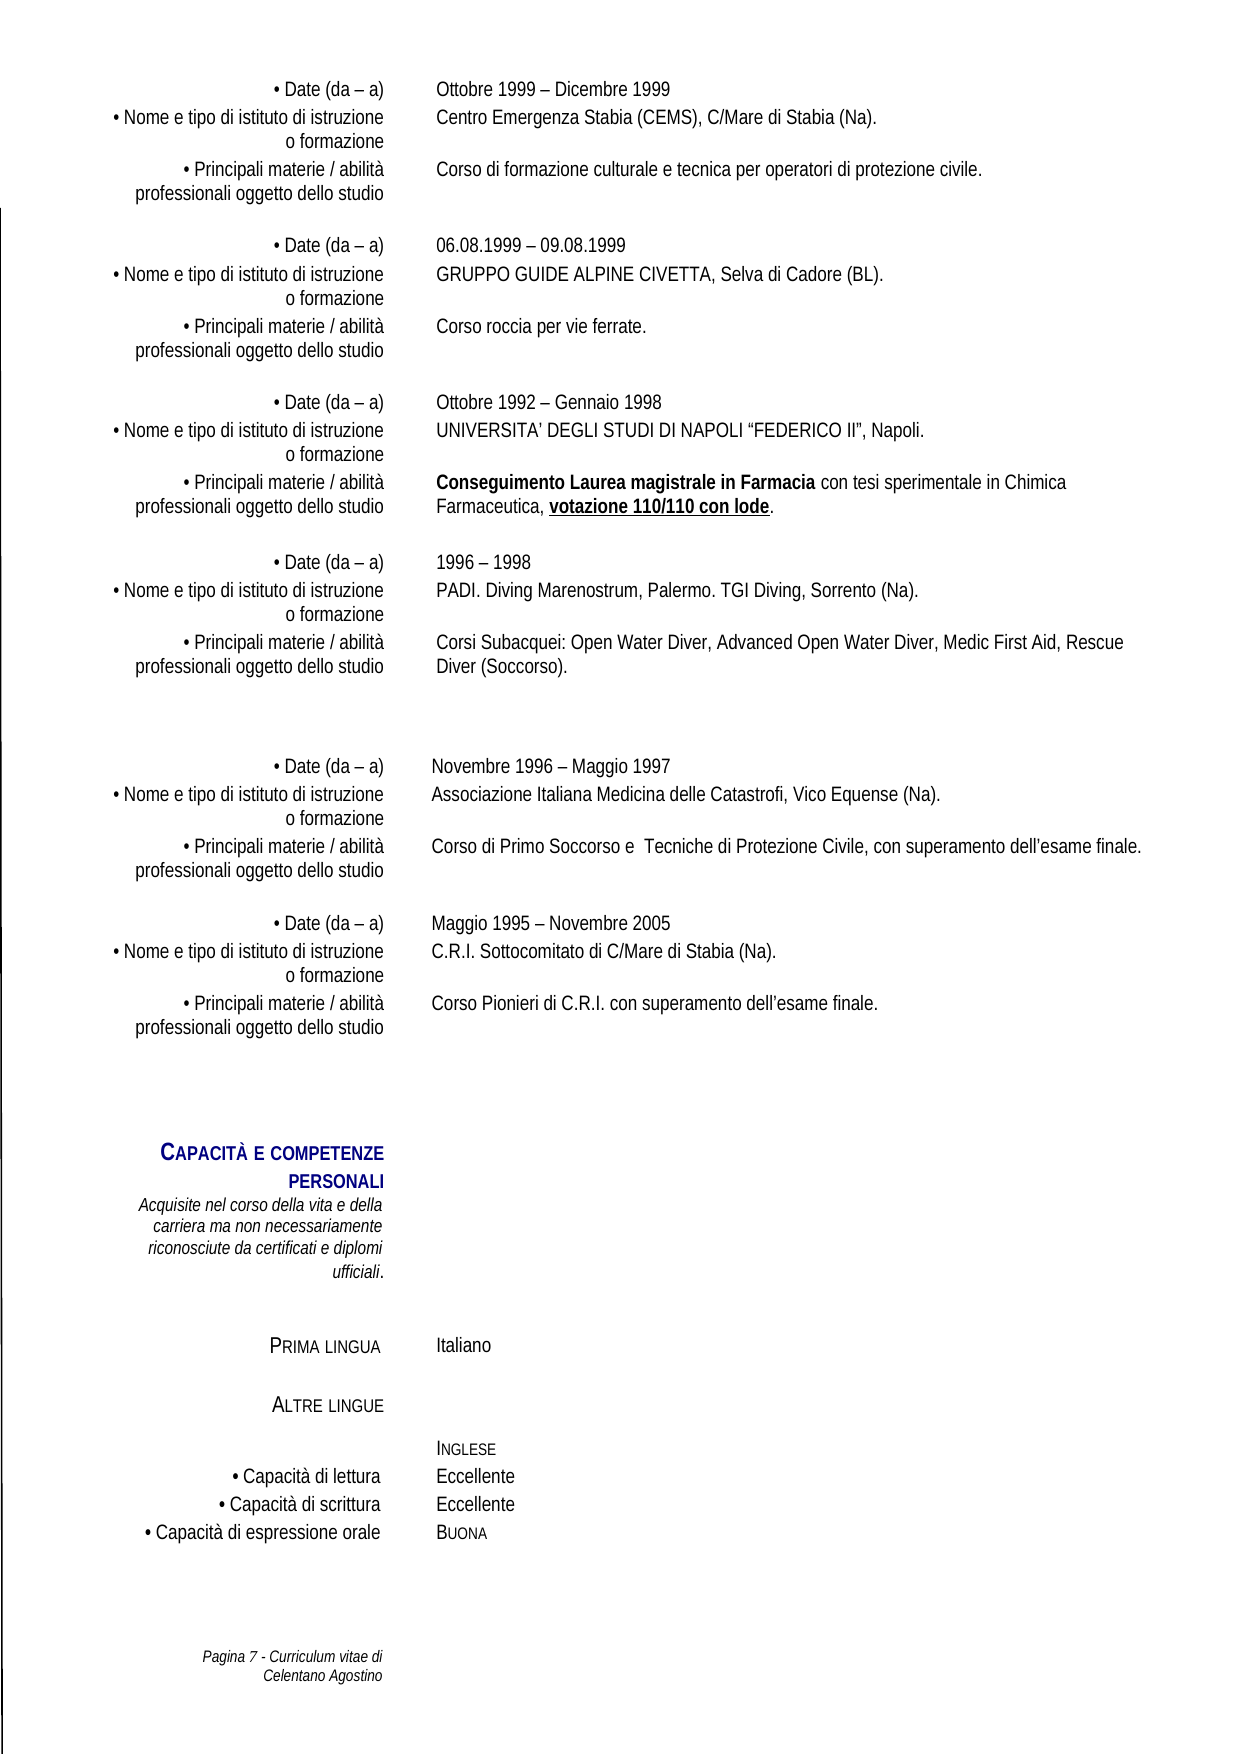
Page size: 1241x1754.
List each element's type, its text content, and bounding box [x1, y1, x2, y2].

table_header [395, 231, 425, 259]
table_cell Eccellente [425, 1462, 1178, 1490]
table_cell • Principali materie / abilità professionali oggetto dello studio [89, 989, 395, 1041]
table_header Inglese [425, 1434, 1178, 1462]
table_cell 1996 – 1998 [425, 548, 1178, 576]
table_cell • Nome e tipo di istituto di istruzione o formazione [89, 937, 395, 989]
table_header 06.08.1999 – 09.08.1999 [425, 231, 1178, 259]
table_cell [395, 155, 425, 207]
table_cell • Capacità di lettura [89, 1462, 395, 1490]
table_cell • Principali materie / abilità professionali oggetto dello studio [89, 468, 395, 520]
table_cell Corso roccia per vie ferrate. [425, 311, 1178, 363]
table_header [395, 75, 425, 103]
table_cell [395, 1518, 425, 1546]
table_cell [395, 628, 425, 680]
table_cell [89, 520, 395, 548]
table_header Capacità e competenze personali Acquisite nel corso della vita e della carriera ma non necessariamente riconosciute da certificati e diplomi ufficiali. [89, 1137, 395, 1282]
table_cell • Nome e tipo di istituto di istruzione o formazione [89, 416, 395, 468]
table_header • Date (da – a) [89, 231, 395, 259]
table_cell • Nome e tipo di istituto di istruzione o formazione [89, 103, 395, 155]
table_cell Eccellente [425, 1490, 1178, 1518]
table_header [395, 388, 425, 416]
table_cell Conseguimento Laurea magistrale in Farmacia con tesi sperimentale in Chimica Farmaceutica, votazione 110/110 con lode. [425, 468, 1178, 520]
table_cell • Principali materie / abilità professionali oggetto dello studio [89, 155, 395, 207]
table_header Ottobre 1999 – Dicembre 1999 [425, 75, 1178, 103]
table_cell Corso Pionieri di C.R.I. con superamento dell’esame finale. [420, 989, 1173, 1041]
table_cell [395, 1462, 425, 1490]
table_cell [395, 259, 425, 311]
table_cell • Principali materie / abilità professionali oggetto dello studio [89, 628, 395, 680]
table_header [395, 1434, 425, 1462]
table_header • Date (da – a) [89, 752, 395, 780]
table_cell Associazione Italiana Medicina delle Catastrofi, Vico Equense (Na). [420, 780, 1173, 832]
table_cell • Capacità di espressione orale [89, 1518, 395, 1546]
table_cell Corsi Subacquei: Open Water Diver, Advanced Open Water Diver, Medic First Aid, Rescue Diver (Soccorso). [425, 628, 1178, 680]
table_cell [395, 780, 420, 832]
table_cell • Capacità di scrittura [89, 1490, 395, 1518]
table_cell [395, 833, 420, 884]
table_header • Date (da – a) [89, 388, 395, 416]
table_cell [395, 520, 425, 548]
table_cell • Nome e tipo di istituto di istruzione o formazione [89, 780, 395, 832]
table_cell Centro Emergenza Stabia (CEMS), C/Mare di Stabia (Na). [425, 103, 1178, 155]
table_cell [395, 468, 425, 520]
table_cell PADI. Diving Marenostrum, Palermo. TGI Diving, Sorrento (Na). [425, 576, 1178, 628]
table_cell [395, 989, 420, 1041]
table_header • Date (da – a) [89, 909, 395, 937]
table_cell [395, 311, 425, 363]
table_header Italiano [425, 1330, 1178, 1363]
table_cell • Principali materie / abilità professionali oggetto dello studio [89, 311, 395, 363]
table_header Prima lingua [89, 1330, 395, 1363]
table_cell • Nome e tipo di istituto di istruzione o formazione [89, 259, 395, 311]
table_cell • Principali materie / abilità professionali oggetto dello studio [89, 833, 395, 884]
table_cell • Date (da – a) [89, 548, 395, 576]
table_cell [395, 576, 425, 628]
table_cell [395, 1490, 425, 1518]
table_header Maggio 1995 – Novembre 2005 [420, 909, 1173, 937]
table_header [395, 752, 420, 780]
table_header [395, 1330, 425, 1363]
table_header Ottobre 1992 – Gennaio 1998 [425, 388, 1178, 416]
table_header Novembre 1996 – Maggio 1997 [420, 752, 1173, 780]
table_cell Corso di formazione culturale e tecnica per operatori di protezione civile. [425, 155, 1178, 207]
table_cell Corso di Primo Soccorso e Tecniche di Protezione Civile, con superamento dell’esame finale. [420, 833, 1173, 884]
table_header [89, 1434, 395, 1462]
table_cell [395, 937, 420, 989]
table_cell Buona [425, 1518, 1178, 1546]
table_cell GRUPPO GUIDE ALPINE CIVETTA, Selva di Cadore (BL). [425, 259, 1178, 311]
table_cell UNIVERSITA’ DEGLI STUDI DI NAPOLI “FEDERICO II”, Napoli. [425, 416, 1178, 468]
table_header • Date (da – a) [89, 75, 395, 103]
table_cell [425, 520, 1178, 548]
table_header [395, 909, 420, 937]
table_cell [395, 548, 425, 576]
table_cell [395, 103, 425, 155]
table_header Altre lingue [89, 1391, 395, 1418]
table_cell [395, 416, 425, 468]
table_cell • Nome e tipo di istituto di istruzione o formazione [89, 576, 395, 628]
table_cell C.R.I. Sottocomitato di C/Mare di Stabia (Na). [420, 937, 1173, 989]
